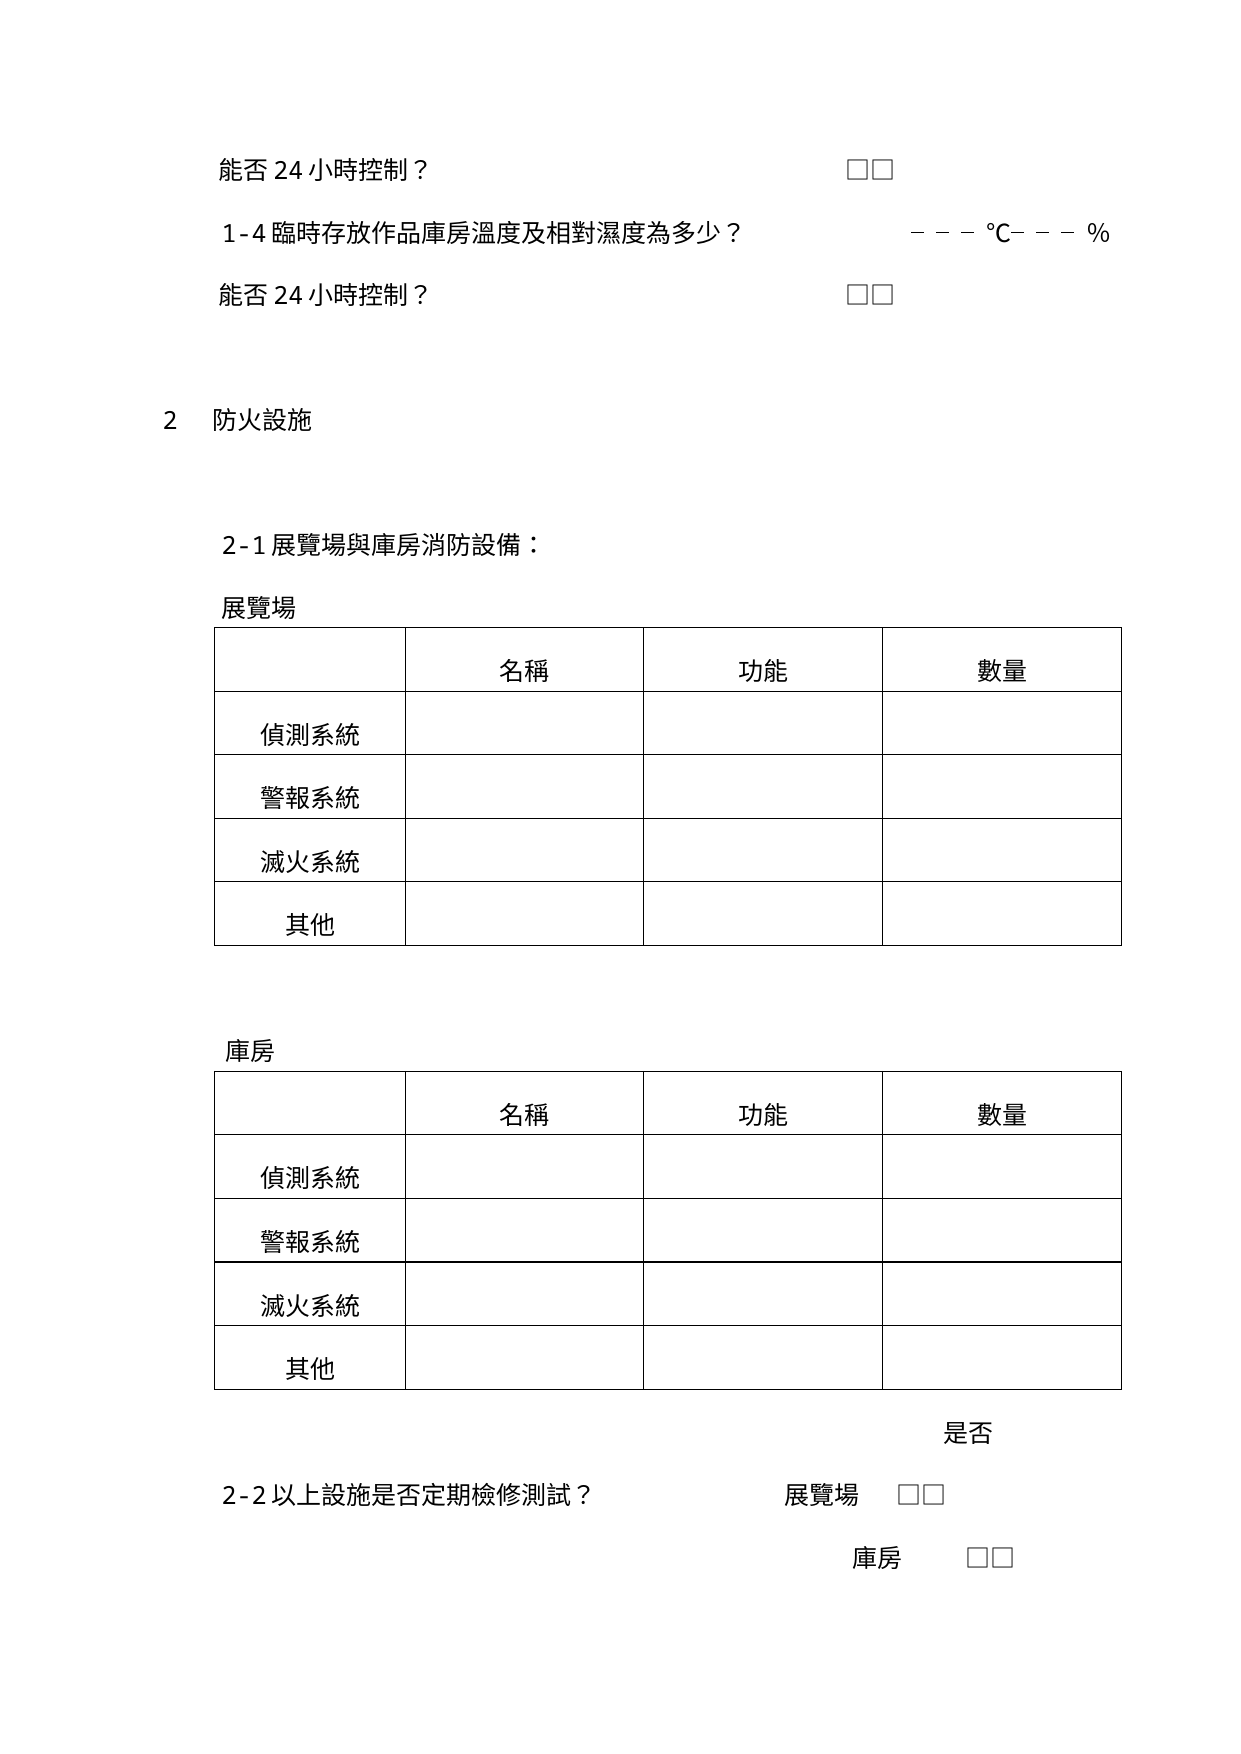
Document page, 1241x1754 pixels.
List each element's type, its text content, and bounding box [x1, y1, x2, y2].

table_cell [883, 819, 1121, 881]
table_header [215, 628, 405, 691]
table_cell [883, 692, 1121, 754]
table_header 功能 [644, 628, 882, 691]
table_header [215, 1072, 405, 1134]
table_cell [644, 1199, 882, 1261]
table_cell [883, 755, 1121, 818]
table_header 功能 [644, 1072, 882, 1134]
table_cell 警報系統 [215, 755, 405, 818]
list 臨時存放作品庫房溫度及相對濕度為多少？ ╴╴╴℃╴╴╴％ [221, 189, 1122, 252]
table_cell 偵測系統 [215, 692, 405, 754]
table_cell 滅火系統 [215, 819, 405, 881]
table_cell 其他 [215, 882, 405, 945]
table_cell 警報系統 [215, 1199, 405, 1261]
list 以上設施是否定期檢修測試？ 展覽場 □□ [221, 1452, 1122, 1514]
table_cell [644, 1263, 882, 1325]
table_cell [644, 692, 882, 754]
text 能否24小時控制？ □□ [118, 252, 1122, 314]
table_cell [406, 692, 643, 754]
table_cell 偵測系統 [215, 1135, 405, 1198]
text 展覽場 [221, 564, 1122, 627]
table_cell [406, 882, 643, 945]
table_cell [883, 882, 1121, 945]
text 庫房 [162, 1008, 1122, 1071]
table_cell [644, 882, 882, 945]
table_cell [883, 1263, 1121, 1325]
table_cell 其他 [215, 1326, 405, 1388]
table_cell [644, 819, 882, 881]
text 庫房 □□ [162, 1514, 1122, 1577]
table_header 數量 [883, 1072, 1121, 1134]
table_header 數量 [883, 628, 1121, 691]
table_cell [406, 755, 643, 818]
text 能否24小時控制？ □□ [118, 127, 1122, 189]
table_cell [644, 1326, 882, 1388]
text 是否 [343, 1390, 1122, 1452]
table_cell [883, 1326, 1121, 1388]
table_cell 滅火系統 [215, 1263, 405, 1325]
list 展覽場與庫房消防設備： [221, 502, 1122, 564]
table_cell [406, 819, 643, 881]
table_cell [644, 755, 882, 818]
table_cell [406, 1326, 643, 1388]
table_cell [406, 1199, 643, 1261]
list 防火設施 [162, 377, 1122, 439]
table_cell [406, 1263, 643, 1325]
table_header 名稱 [406, 1072, 643, 1134]
table_cell [883, 1199, 1121, 1261]
table_header 名稱 [406, 628, 643, 691]
table_cell [883, 1135, 1121, 1198]
table_cell [644, 1135, 882, 1198]
table_cell [406, 1135, 643, 1198]
